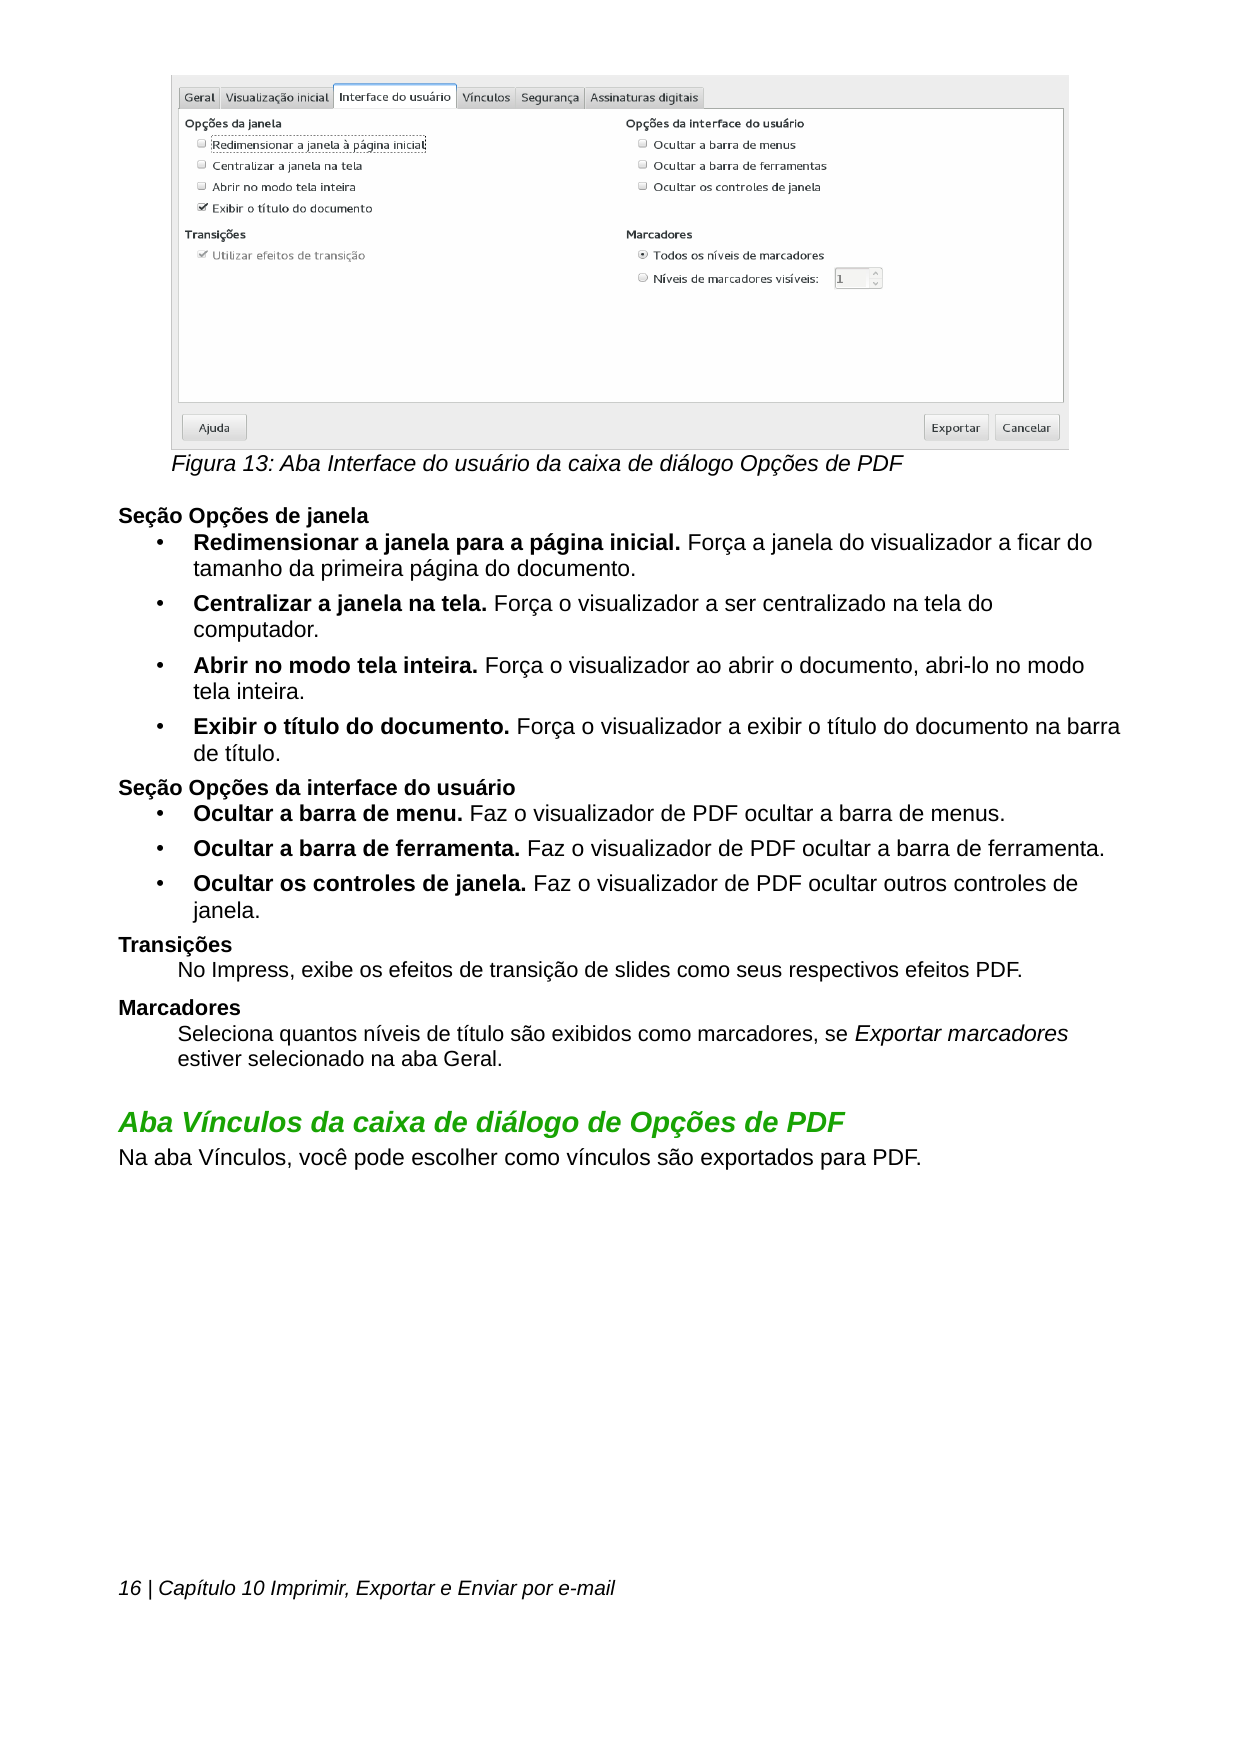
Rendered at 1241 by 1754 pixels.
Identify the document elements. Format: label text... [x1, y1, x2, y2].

list Ocultar os controles de janela. Faz o visualizador de PDF ocultar outros controles de janela. [156, 870, 1122, 923]
text Seção Opções de janela [118, 503, 1122, 528]
subtitle Aba Vínculos da caixa de diálogo de Opções de PDF [118, 1105, 1122, 1138]
list Exibir o título do documento. Força o visualizador a exibir o título do documento na barra de título. [156, 713, 1122, 766]
text No Impress, exibe os efeitos de transição de slides como seus respectivos efeitos PDF. [177, 957, 1122, 982]
list Ocultar a barra de ferramenta. Faz o visualizador de PDF ocultar a barra de ferramenta. [156, 835, 1122, 861]
text Figura 13: Aba Interface do usuário da caixa de diálogo Opções de PDF [171, 450, 1069, 476]
text Transições [118, 932, 1122, 957]
text Seleciona quantos níveis de título são exibidos como marcadores, se Exportar marcadores estiver selecionado na aba Geral. [177, 1020, 1122, 1072]
text Na aba Vínculos, você pode escolher como vínculos são exportados para PDF. [118, 1144, 1122, 1171]
list Ocultar a barra de menu. Faz o visualizador de PDF ocultar a barra de menus. [156, 800, 1122, 826]
list Centralizar a janela na tela. Força o visualizador a ser centralizado na tela do computador. [156, 590, 1122, 643]
text Marcadores [118, 995, 1122, 1020]
picture [171, 75, 1069, 450]
text Seção Opções da interface do usuário [118, 775, 1122, 800]
list Redimensionar a janela para a página inicial. Força a janela do visualizador a ficar do tamanho da primeira página do documento. [156, 528, 1122, 581]
list Abrir no modo tela inteira. Força o visualizador ao abrir o documento, abri-lo no modo tela inteira. [156, 652, 1122, 704]
